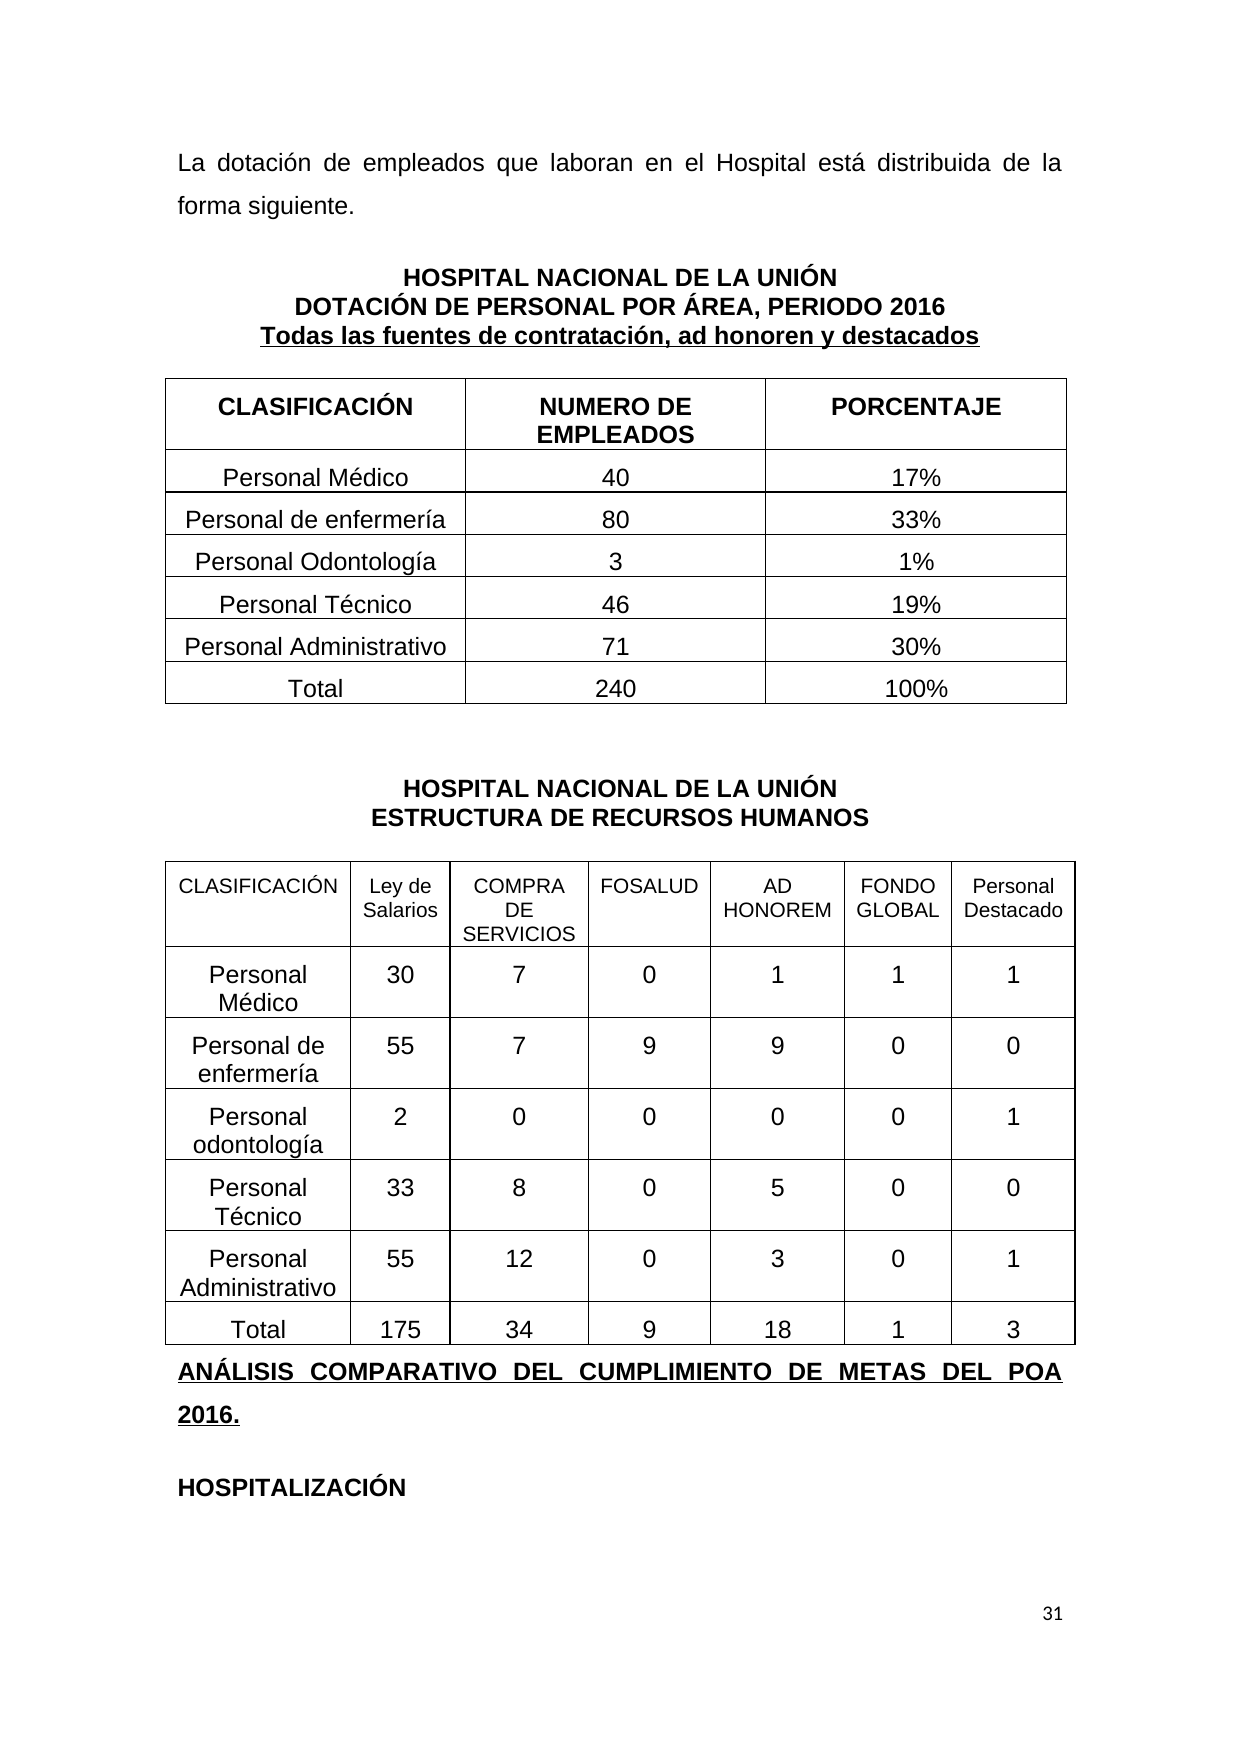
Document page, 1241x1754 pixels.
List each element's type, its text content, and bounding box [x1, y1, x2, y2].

table_cell 30 [351, 947, 449, 1017]
table_header NUMERO DE EMPLEADOS [466, 379, 765, 449]
table_cell Personal Médico [166, 947, 350, 1017]
table_cell 12 [451, 1231, 588, 1301]
text ESTRUCTURA DE RECURSOS HUMANOS [177, 803, 1063, 832]
table_cell 8 [451, 1160, 588, 1230]
table_cell 9 [589, 1302, 710, 1343]
table_header Ley de Salarios [351, 862, 449, 946]
table_cell 2 [351, 1089, 449, 1159]
table_header PORCENTAJE [766, 379, 1066, 449]
table_cell 175 [351, 1302, 449, 1343]
table_header Personal Destacado [952, 862, 1074, 946]
table_cell 100% [766, 662, 1066, 703]
table_cell 0 [845, 1160, 951, 1230]
table_cell 80 [466, 493, 765, 534]
table_cell 7 [451, 1018, 588, 1088]
table_cell Personal Técnico [166, 577, 465, 618]
table_cell 55 [351, 1018, 449, 1088]
table_cell 0 [711, 1089, 844, 1159]
table_cell 3 [466, 535, 765, 576]
table_cell Total [166, 662, 465, 703]
table_cell 0 [952, 1160, 1074, 1230]
table_cell Personal Médico [166, 450, 465, 491]
table_cell 3 [711, 1231, 844, 1301]
text Todas las fuentes de contratación, ad honoren y destacados [177, 321, 1063, 349]
table_cell 1 [845, 947, 951, 1017]
table_cell 18 [711, 1302, 844, 1343]
table_cell 0 [845, 1018, 951, 1088]
text ANÁLISIS COMPARATIVO DEL CUMPLIMIENTO DE METAS DEL POA [177, 1357, 1063, 1382]
table_cell 55 [351, 1231, 449, 1301]
table_cell 0 [451, 1089, 588, 1159]
table_cell 1 [952, 947, 1074, 1017]
table_cell Personal Odontología [166, 535, 465, 576]
text HOSPITALIZACIÓN [177, 1472, 1063, 1501]
text HOSPITAL NACIONAL DE LA UNIÓN [177, 774, 1063, 803]
table_header CLASIFICACIÓN [166, 862, 350, 946]
table_cell 1 [845, 1302, 951, 1343]
table_cell 71 [466, 619, 765, 661]
text HOSPITAL NACIONAL DE LA UNIÓN [177, 263, 1063, 292]
table_cell 9 [711, 1018, 844, 1088]
table_cell 240 [466, 662, 765, 703]
table_cell Personal odontología [166, 1089, 350, 1159]
table_cell 19% [766, 577, 1066, 618]
table_cell 1 [952, 1089, 1074, 1159]
table_cell 7 [451, 947, 588, 1017]
table_cell 33% [766, 493, 1066, 534]
table_cell 30% [766, 619, 1066, 661]
table_header AD HONOREM [711, 862, 844, 946]
table_cell 0 [589, 1160, 710, 1230]
table_cell 9 [589, 1018, 710, 1088]
table_cell 1 [952, 1231, 1074, 1301]
table_cell 1 [711, 947, 844, 1017]
table_cell 3 [952, 1302, 1074, 1343]
table_cell Total [166, 1302, 350, 1343]
table_header FOSALUD [589, 862, 710, 946]
table_cell Personal Técnico [166, 1160, 350, 1230]
table_cell Personal de enfermería [166, 493, 465, 534]
table_cell 0 [589, 1089, 710, 1159]
text 2016. [177, 1383, 1063, 1429]
table_cell Personal de enfermería [166, 1018, 350, 1088]
table_cell 1% [766, 535, 1066, 576]
table_cell 33 [351, 1160, 449, 1230]
table_cell 5 [711, 1160, 844, 1230]
table_cell 0 [589, 947, 710, 1017]
table_cell 40 [466, 450, 765, 491]
table_header CLASIFICACIÓN [166, 379, 465, 449]
table_header COMPRA DE SERVICIOS [451, 862, 588, 946]
table_cell 0 [589, 1231, 710, 1301]
table_cell 34 [451, 1302, 588, 1343]
table_cell 0 [845, 1089, 951, 1159]
text La dotación de empleados que laboran en el Hospital está distribuida de la forma siguiente. [177, 148, 1063, 219]
table_cell Personal Administrativo [166, 619, 465, 661]
table_cell 0 [952, 1018, 1074, 1088]
table_header FONDO GLOBAL [845, 862, 951, 946]
table_cell 0 [845, 1231, 951, 1301]
table_cell 17% [766, 450, 1066, 491]
text DOTACIÓN DE PERSONAL POR ÁREA, PERIODO 2016 [177, 292, 1063, 321]
table_cell 46 [466, 577, 765, 618]
table_cell Personal Administrativo [166, 1231, 350, 1301]
